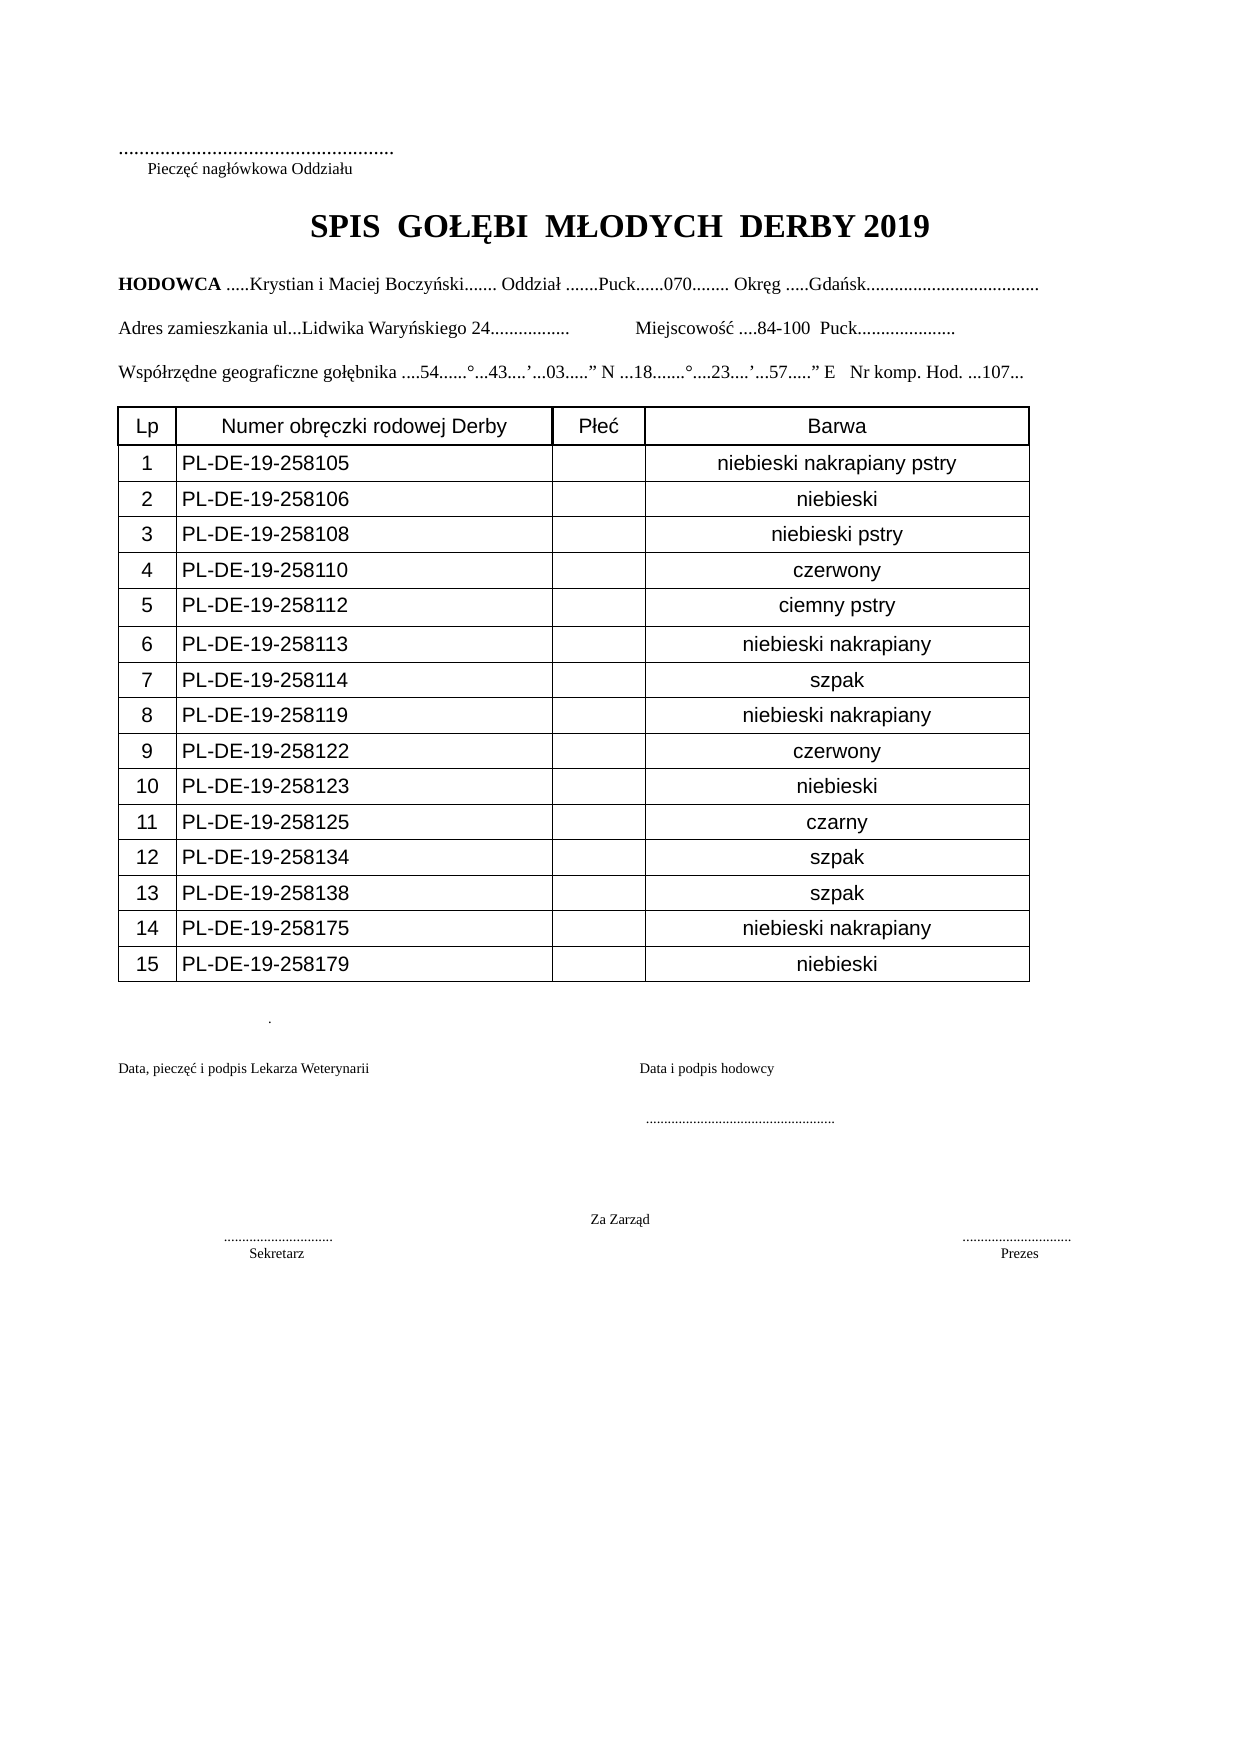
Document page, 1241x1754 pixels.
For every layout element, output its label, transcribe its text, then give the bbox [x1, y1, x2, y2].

text .................................................... [118, 1110, 1122, 1127]
table_cell PL-DE-19-258134 [177, 840, 552, 875]
text Adres zamieszkania ul...Lidwika Waryńskiego 24................. Miejscowość ....84-100 Puck..................... [118, 317, 1122, 338]
table_cell niebieski [646, 947, 1029, 981]
table_cell 6 [119, 627, 176, 662]
table_cell PL-DE-19-258138 [177, 876, 552, 910]
table_cell niebieski nakrapiany pstry [646, 446, 1029, 481]
table_cell szpak [646, 876, 1029, 910]
table_cell 11 [119, 805, 176, 839]
table_cell czarny [646, 805, 1029, 839]
table_cell 5 [119, 589, 176, 626]
table_cell 7 [119, 663, 176, 697]
text Współrzędne geograficzne gołębnika ....54......°...43....’...03.....” N ...18.......°....23....’...57.....” E Nr komp. Hod. ...107... [118, 361, 1122, 383]
table_cell PL-DE-19-258123 [177, 769, 552, 804]
table_cell PL-DE-19-258105 [177, 446, 552, 481]
table_cell czerwony [646, 734, 1029, 768]
table_cell PL-DE-19-258175 [177, 911, 552, 946]
table_cell niebieski nakrapiany [646, 911, 1029, 946]
table_cell [553, 698, 645, 733]
table_cell 14 [119, 911, 176, 946]
table_cell PL-DE-19-258122 [177, 734, 552, 768]
table_cell [553, 663, 645, 697]
table_header Lp [119, 408, 175, 443]
table_cell PL-DE-19-258112 [177, 589, 552, 626]
table_cell 2 [119, 482, 176, 516]
table_cell [553, 517, 645, 552]
table_cell szpak [646, 840, 1029, 875]
text Sekretarz Prezes [118, 1244, 1122, 1261]
table_cell czerwony [646, 553, 1029, 587]
table_cell 10 [119, 769, 176, 804]
table_cell 3 [119, 517, 176, 552]
table_cell 1 [119, 446, 176, 481]
table_cell [553, 553, 645, 587]
table_header Numer obręczki rodowej Derby [177, 408, 551, 443]
table_cell 4 [119, 553, 176, 587]
text . [118, 1009, 1122, 1026]
table_cell niebieski nakrapiany [646, 698, 1029, 733]
table_cell [553, 911, 645, 946]
table_cell niebieski pstry [646, 517, 1029, 552]
table_cell [553, 769, 645, 804]
text SPIS GOŁĘBI MŁODYCH DERBY 2019 [118, 206, 1122, 244]
table_cell PL-DE-19-258114 [177, 663, 552, 697]
table_cell niebieski [646, 482, 1029, 516]
table_cell szpak [646, 663, 1029, 697]
table_header Płeć [554, 408, 644, 443]
text .............................. .............................. [118, 1228, 1122, 1244]
table_cell [553, 947, 645, 981]
table_cell 12 [119, 840, 176, 875]
subtitle Za Zarząd [118, 1211, 1122, 1228]
table_cell 8 [119, 698, 176, 733]
table_cell niebieski nakrapiany [646, 627, 1029, 662]
text Data, pieczęć i podpis Lekarza Weterynarii Data i podpis hodowcy [118, 1060, 1122, 1077]
table_cell [553, 589, 645, 626]
text Pieczęć nagłówkowa Oddziału [118, 159, 1122, 178]
table_cell PL-DE-19-258125 [177, 805, 552, 839]
table_cell 15 [119, 947, 176, 981]
table_cell [553, 627, 645, 662]
text ..................................................... [118, 135, 1122, 159]
table_cell PL-DE-19-258179 [177, 947, 552, 981]
table_cell PL-DE-19-258108 [177, 517, 552, 552]
table_cell PL-DE-19-258110 [177, 553, 552, 587]
table_cell niebieski [646, 769, 1029, 804]
table_cell [553, 482, 645, 516]
table_cell [553, 805, 645, 839]
table_cell [553, 840, 645, 875]
table_cell PL-DE-19-258113 [177, 627, 552, 662]
table_cell 13 [119, 876, 176, 910]
table_cell [553, 734, 645, 768]
table_cell PL-DE-19-258119 [177, 698, 552, 733]
table_cell ciemny pstry [646, 589, 1029, 626]
table_header Barwa [646, 408, 1028, 443]
table_cell [553, 446, 645, 481]
table_cell 9 [119, 734, 176, 768]
table_cell [553, 876, 645, 910]
table_cell PL-DE-19-258106 [177, 482, 552, 516]
text HODOWCA .....Krystian i Maciej Boczyński....... Oddział .......Puck......070........ Okręg .....Gdańsk..................................... [118, 272, 1122, 294]
